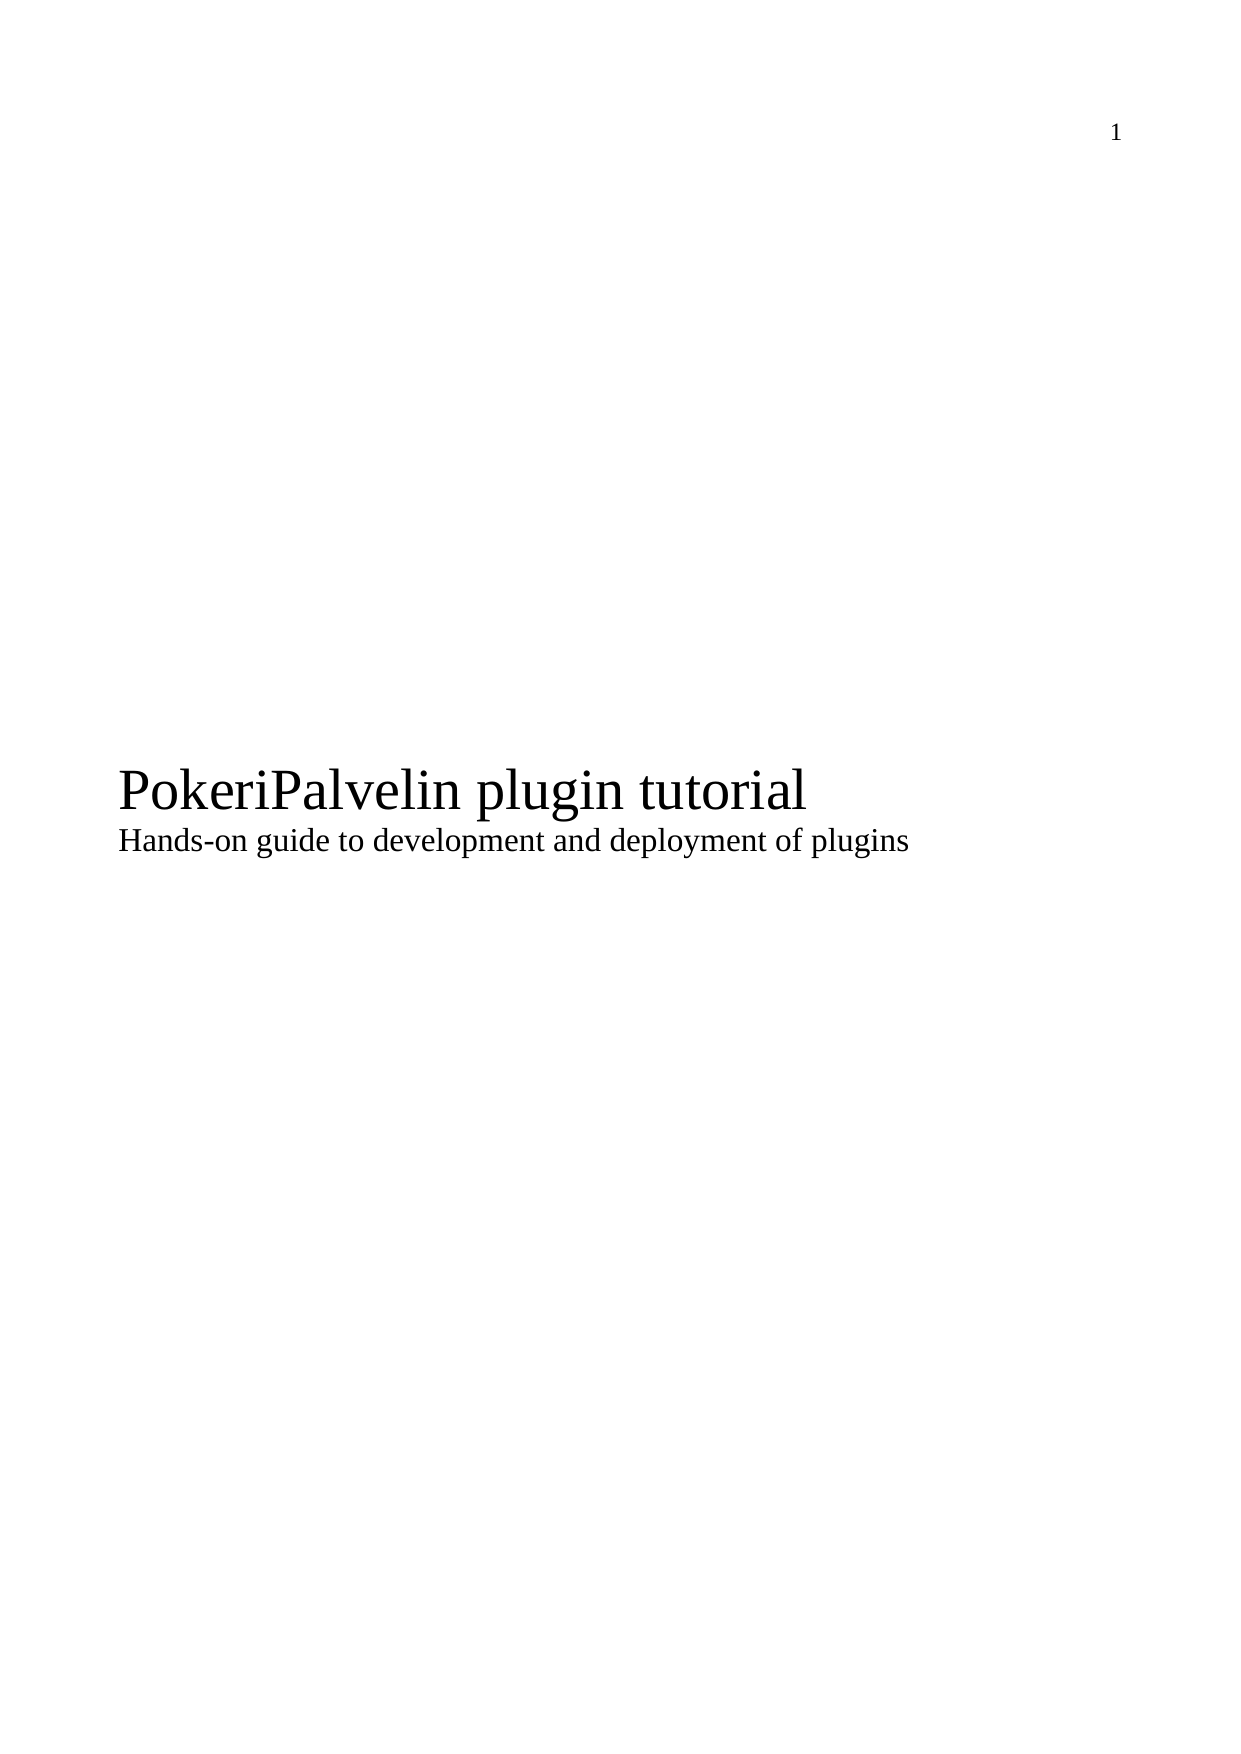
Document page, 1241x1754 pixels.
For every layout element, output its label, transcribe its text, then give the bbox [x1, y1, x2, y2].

text Hands-on guide to development and deployment of plugins [118, 822, 1122, 859]
text PokeriPalvelin plugin tutorial [118, 757, 1122, 822]
